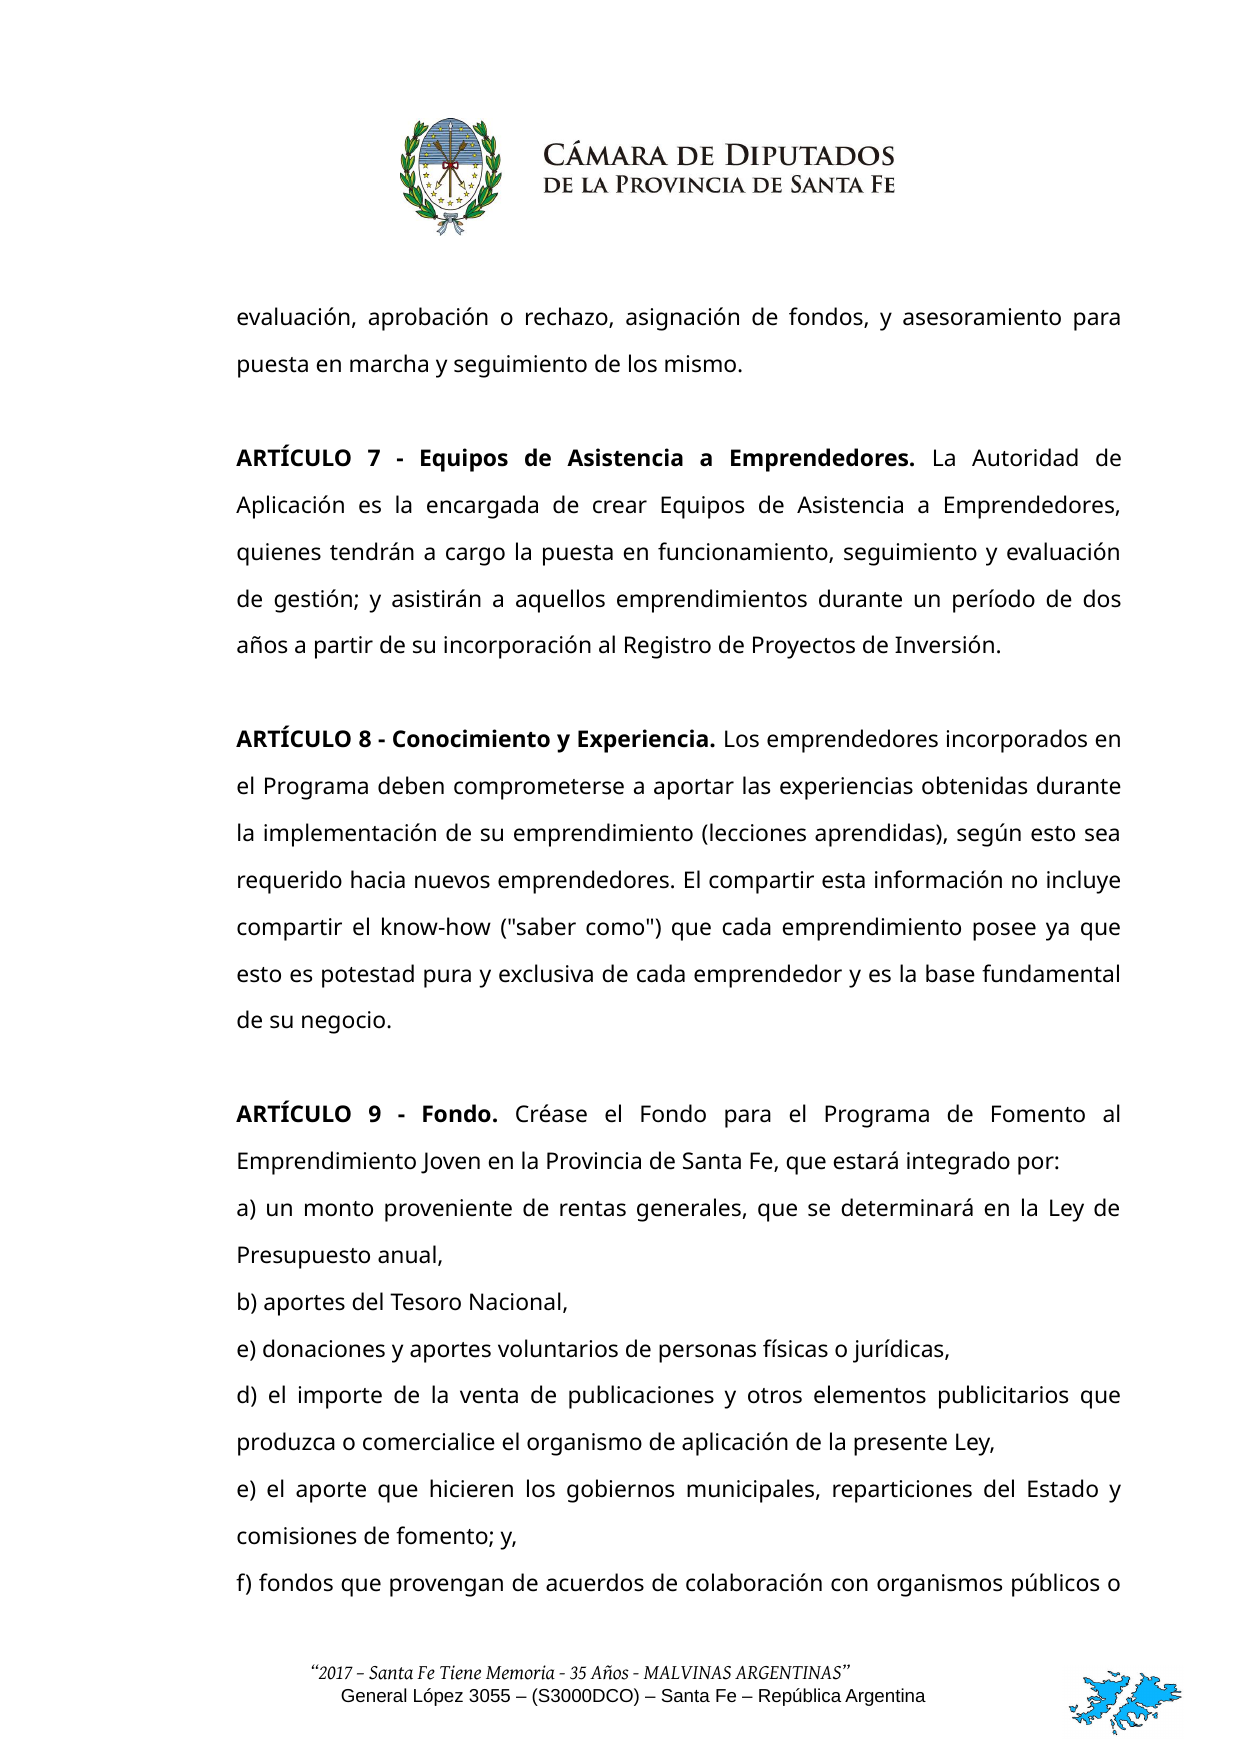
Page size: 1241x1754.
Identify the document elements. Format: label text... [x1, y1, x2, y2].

text ARTÍCULO 8 - Conocimiento y Experiencia. Los emprendedores incorporados en el Programa deben comprometerse a aportar las experiencias obtenidas durante la implementación de su emprendimiento (lecciones aprendidas), según esto sea requerido hacia nuevos emprendedores. El compartir esta información no incluye compartir el know-how ("saber como") que cada emprendimiento posee ya que esto es potestad pura y exclusiva de cada emprendedor y es la base fundamental de su negocio. [236, 723, 1122, 1036]
text f) fondos que provengan de acuerdos de colaboración con organismos públicos o [236, 1567, 1122, 1598]
text a) un monto proveniente de rentas generales, que se determinará en la Ley de Presupuesto anual, [236, 1192, 1122, 1270]
text e) donaciones y aportes voluntarios de personas físicas o jurídicas, [236, 1332, 1122, 1364]
picture [400, 118, 895, 240]
picture [1062, 1665, 1185, 1739]
text e) el aporte que hicieren los gobiernos municipales, reparticiones del Estado y comisiones de fomento; y, [236, 1473, 1122, 1551]
text ARTÍCULO 7 - Equipos de Asistencia a Emprendedores. La Autoridad de Aplicación es la encargada de crear Equipos de Asistencia a Emprendedores, quienes tendrán a cargo la puesta en funcionamiento, seguimiento y evaluación de gestión; y asistirán a aquellos emprendimientos durante un período de dos años a partir de su incorporación al Registro de Proyectos de Inversión. [236, 442, 1122, 661]
text evaluación, aprobación o rechazo, asignación de fondos, y asesoramiento para puesta en marcha y seguimiento de los mismo. [236, 301, 1122, 379]
text ARTÍCULO 9 - Fondo. Créase el Fondo para el Programa de Fomento al Emprendimiento Joven en la Provincia de Santa Fe, que estará integrado por: [236, 1098, 1122, 1176]
text d) el importe de la venta de publicaciones y otros elementos publicitarios que produzca o comercialice el organismo de aplicación de la presente Ley, [236, 1379, 1122, 1457]
text b) aportes del Tesoro Nacional, [236, 1286, 1122, 1317]
